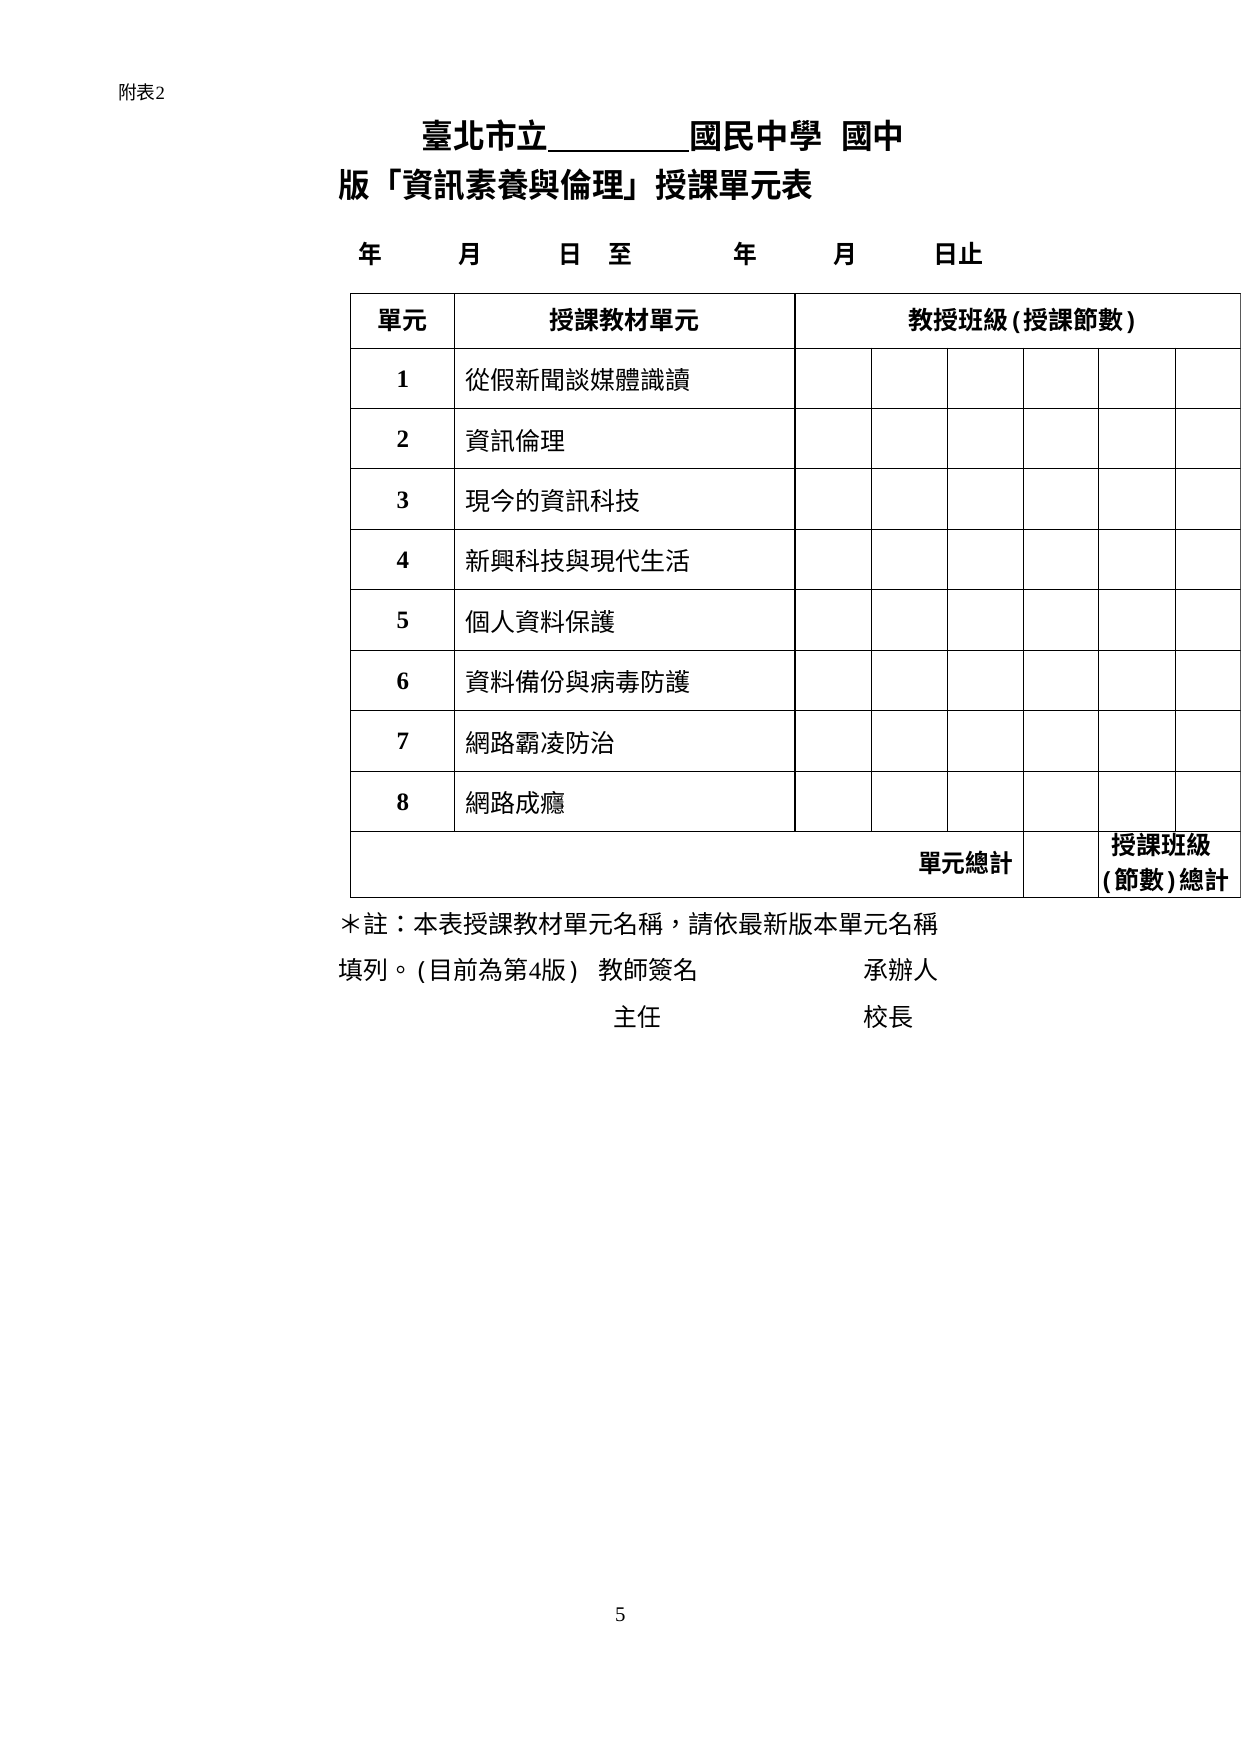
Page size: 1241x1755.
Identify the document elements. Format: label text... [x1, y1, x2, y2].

table_cell 4 [351, 530, 454, 589]
table_cell 現今的資訊科技 [455, 469, 794, 529]
table_cell [796, 409, 871, 468]
table_cell [948, 349, 1023, 408]
table_cell [796, 349, 871, 408]
table_cell 授課班級 (節數)總計 [1099, 832, 1240, 897]
table_cell [948, 651, 1023, 710]
table_cell [948, 711, 1023, 771]
table_cell [1176, 349, 1240, 408]
table_cell [872, 349, 947, 408]
table_cell [872, 590, 947, 649]
table_cell [872, 651, 947, 710]
table_cell [1099, 772, 1175, 831]
table_cell [1176, 651, 1240, 710]
table_cell 2 [351, 409, 454, 468]
table_cell [796, 530, 871, 589]
subtitle 臺北市立 國民中學 國中版「資訊素養與倫理」授課單元表 [338, 109, 904, 207]
table_cell [1176, 772, 1240, 831]
table_cell [1024, 772, 1098, 831]
table_cell [796, 469, 871, 529]
table_cell [872, 469, 947, 529]
table_cell [796, 590, 871, 649]
table_cell [1176, 711, 1240, 771]
table_cell [1024, 409, 1098, 468]
table_cell [1024, 530, 1098, 589]
table_cell 網路霸凌防治 [455, 711, 794, 771]
table_cell 5 [351, 590, 454, 649]
table_cell [1024, 349, 1098, 408]
table_cell [1024, 832, 1098, 897]
table_cell 8 [351, 772, 454, 831]
table_header 教授班級(授課節數) [796, 294, 1240, 348]
table_cell 6 [351, 651, 454, 710]
table_cell [1099, 349, 1175, 408]
table_cell [1099, 409, 1175, 468]
table_cell [796, 772, 871, 831]
table_cell [872, 530, 947, 589]
subtitle 年 月 日 至 年 月 日止 [359, 234, 1134, 270]
table_cell 從假新聞談媒體識讀 [455, 349, 794, 408]
table_header 單元 [351, 294, 454, 348]
table_cell 單元總計 [351, 832, 1023, 897]
table_cell [1176, 409, 1240, 468]
text 附表2 [118, 77, 179, 105]
table_cell 新興科技與現代生活 [455, 530, 794, 589]
table_cell [1024, 711, 1098, 771]
table_cell [796, 651, 871, 710]
table_header 授課教材單元 [455, 294, 794, 348]
table_cell [1024, 590, 1098, 649]
table_cell [948, 772, 1023, 831]
table_cell 個人資料保護 [455, 590, 794, 649]
table_cell [1099, 590, 1175, 649]
table_cell [1176, 530, 1240, 589]
table_cell 資料備份與病毒防護 [455, 651, 794, 710]
table_cell [1099, 530, 1175, 589]
table_cell 網路成癮 [455, 772, 794, 831]
table_cell [1176, 590, 1240, 649]
table_cell [1024, 651, 1098, 710]
table_cell [1099, 651, 1175, 710]
table_cell [948, 469, 1023, 529]
table_cell [796, 711, 871, 771]
table_cell [948, 590, 1023, 649]
table_cell [1099, 469, 1175, 529]
table_cell [1024, 469, 1098, 529]
table_cell [1099, 711, 1175, 771]
table_cell [948, 530, 1023, 589]
table_cell [872, 711, 947, 771]
text ＊註：本表授課教材單元名稱，請依最新版本單元名稱填列。(目前為第4版) 教師簽名 承辦人 主任 校長 [338, 904, 956, 1033]
table_cell [872, 409, 947, 468]
table_cell 1 [351, 349, 454, 408]
table_cell 資訊倫理 [455, 409, 794, 468]
table_cell [872, 772, 947, 831]
table_cell 3 [351, 469, 454, 529]
table_cell [1176, 469, 1240, 529]
table_cell 7 [351, 711, 454, 771]
table_cell [948, 409, 1023, 468]
